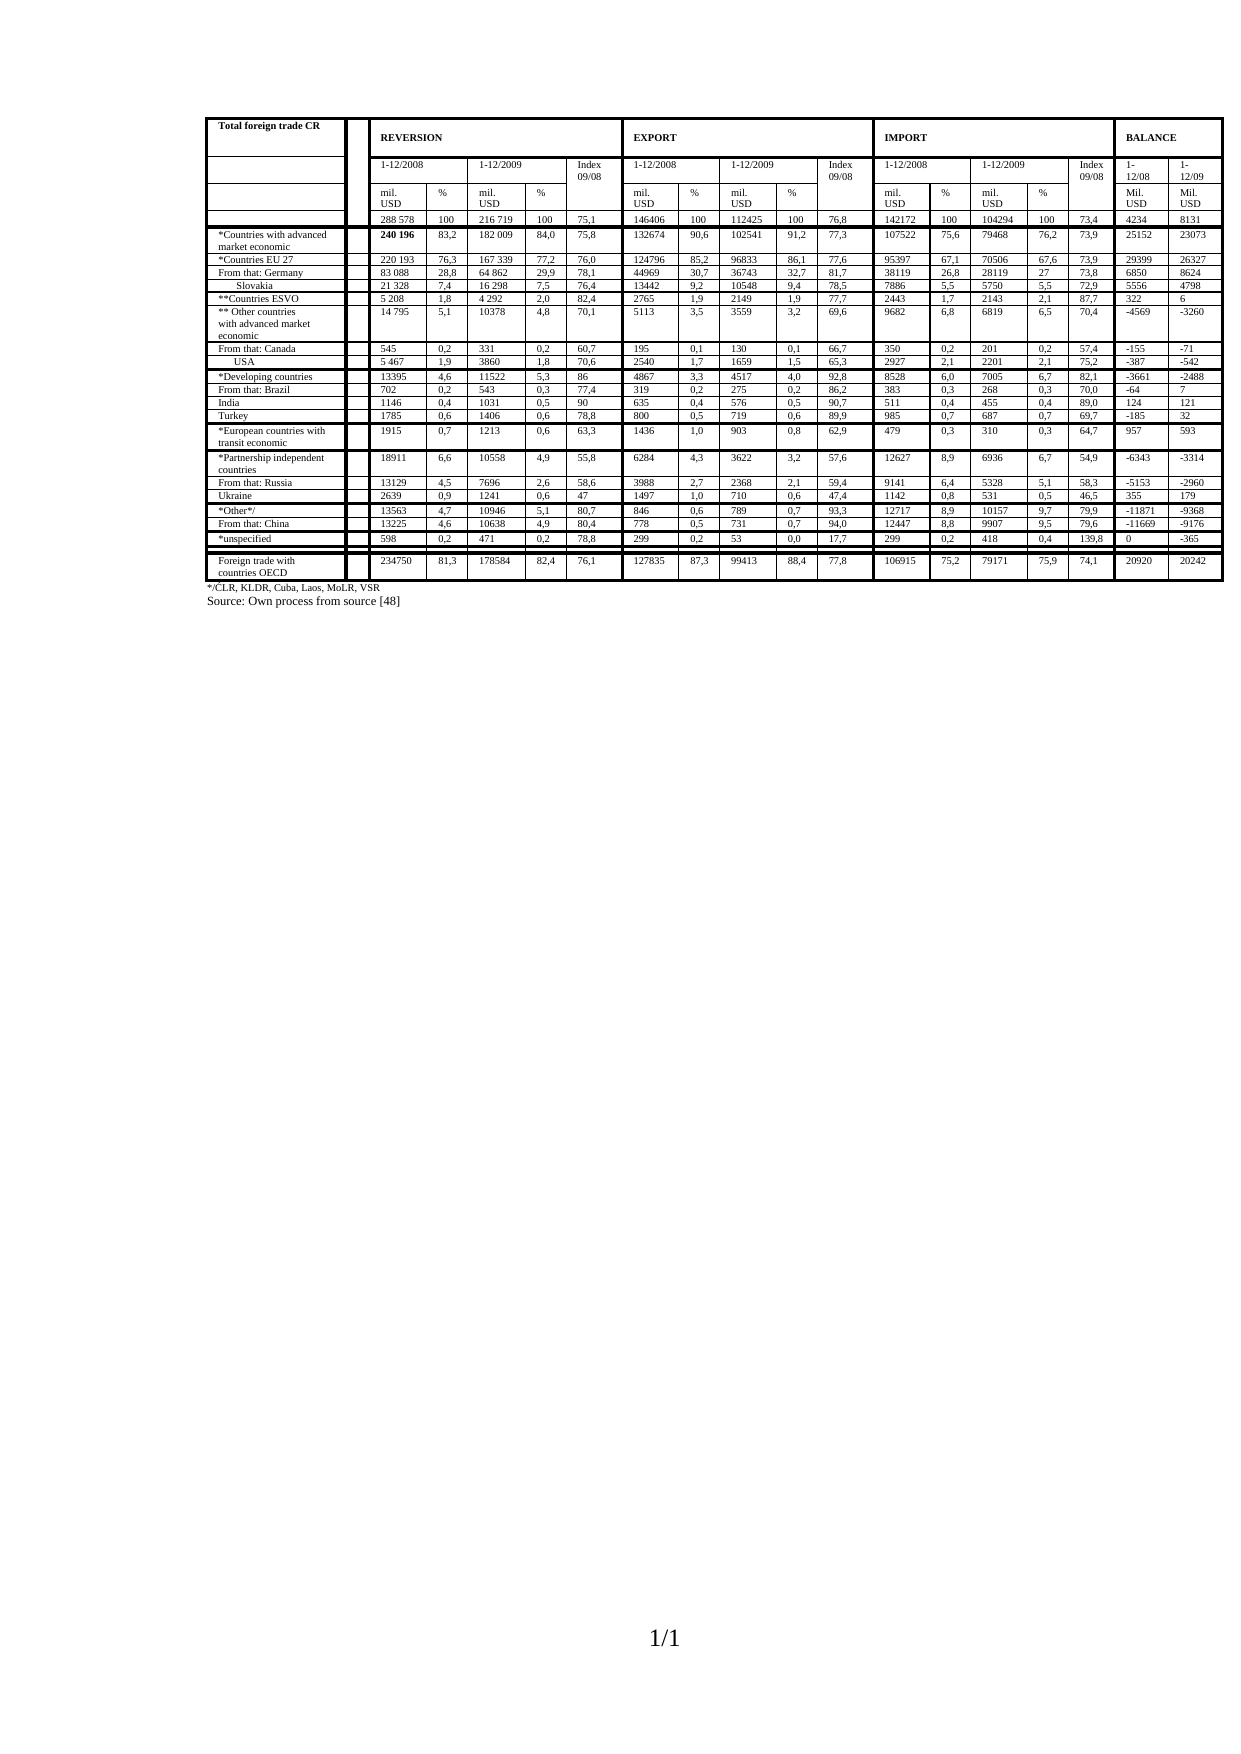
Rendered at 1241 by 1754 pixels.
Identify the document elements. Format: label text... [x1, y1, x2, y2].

table_cell [208, 184, 344, 210]
table_cell 6936 [971, 452, 1027, 476]
table_cell % [427, 184, 467, 210]
table_cell 4,3 [679, 452, 719, 476]
table_cell 531 [971, 490, 1027, 502]
table_cell 76,2 [1028, 229, 1068, 252]
table_cell 73,9 [1069, 229, 1113, 252]
table_cell 64,7 [1069, 425, 1113, 449]
table_cell 1,9 [777, 293, 817, 304]
table_cell 3622 [720, 452, 776, 476]
table_cell 0,7 [1028, 410, 1068, 422]
table_cell mil. USD [624, 184, 678, 210]
table_cell [348, 371, 368, 383]
table_cell 78,8 [567, 410, 621, 422]
table_cell 28,8 [427, 266, 467, 278]
table_cell 0,3 [931, 425, 970, 449]
table_cell 1-12/2009 [720, 159, 817, 183]
table_cell 0 [1116, 533, 1168, 545]
table_cell 106915 [875, 555, 929, 578]
table_cell 36743 [720, 266, 776, 278]
table_cell 9,5 [1028, 518, 1068, 530]
table_cell 70506 [971, 254, 1027, 265]
table_cell 511 [875, 397, 929, 409]
table_cell **Countries ESVO [208, 293, 344, 304]
table_cell 77,7 [818, 293, 872, 304]
table_cell 0,2 [679, 533, 719, 545]
table_cell 17,7 [818, 533, 872, 545]
table_cell -185 [1116, 410, 1168, 422]
table_cell 47,4 [818, 490, 872, 502]
table_cell 0,2 [526, 343, 566, 354]
table_cell mil. USD [875, 184, 929, 210]
table_cell 6850 [1116, 266, 1168, 278]
table_cell 319 [624, 384, 678, 396]
table_cell 80,7 [567, 505, 621, 517]
table_cell 350 [875, 343, 929, 354]
table_cell 240 196 [371, 229, 426, 252]
table_cell 100 [679, 211, 719, 225]
table_cell 6284 [624, 452, 678, 476]
table_cell *unspecified [208, 533, 344, 545]
table_cell 93,3 [818, 505, 872, 517]
table_cell 0,8 [777, 425, 817, 449]
table_cell 6,7 [1028, 452, 1068, 476]
table_cell 70,1 [567, 306, 621, 341]
table_cell [348, 397, 368, 409]
table_cell 220 193 [371, 254, 426, 265]
table_cell -5153 [1116, 477, 1168, 489]
table_cell 6,8 [931, 306, 970, 341]
table_cell 59,4 [818, 477, 872, 489]
table_cell 57,6 [818, 452, 872, 476]
table_cell 5556 [1116, 280, 1168, 291]
table_cell 13395 [371, 371, 426, 383]
table_cell 0,2 [526, 533, 566, 545]
table_cell 69,6 [818, 306, 872, 341]
table_cell 0,5 [777, 397, 817, 409]
table_cell [348, 477, 368, 489]
table_cell 2,1 [1028, 356, 1068, 367]
table_cell 4,8 [526, 306, 566, 341]
table_cell -542 [1169, 356, 1221, 367]
table_cell 0,7 [427, 425, 467, 449]
table_cell 355 [1116, 490, 1168, 502]
table_cell 1-12/2008 [875, 159, 970, 183]
table_cell 88,4 [777, 555, 817, 578]
table_cell 6,4 [931, 477, 970, 489]
table_cell 0,6 [526, 425, 566, 449]
table_cell 1-12/08 [1116, 159, 1168, 183]
table_cell [348, 306, 368, 341]
table_cell 6,5 [1028, 306, 1068, 341]
table_cell 69,7 [1069, 410, 1113, 422]
table_cell 7005 [971, 371, 1027, 383]
table_cell 9682 [875, 306, 929, 341]
table_cell 82,1 [1069, 371, 1113, 383]
table_cell 1-12/2008 [624, 159, 719, 183]
table_cell 0,7 [777, 505, 817, 517]
table_cell % [526, 184, 566, 210]
table_cell 75,8 [567, 229, 621, 252]
table_cell 1,7 [679, 356, 719, 367]
table_header IMPORT [875, 120, 1113, 156]
table_cell 9141 [875, 477, 929, 489]
table_cell Turkey [208, 410, 344, 422]
table_cell 8,9 [931, 505, 970, 517]
table_cell 4,9 [526, 452, 566, 476]
table_cell 1,9 [679, 293, 719, 304]
table_cell 0,3 [1028, 384, 1068, 396]
table_cell 4234 [1116, 211, 1168, 225]
table_cell 2143 [971, 293, 1027, 304]
table_cell 46,5 [1069, 490, 1113, 502]
table_cell 76,0 [567, 254, 621, 265]
table_cell 383 [875, 384, 929, 396]
table_cell 0,6 [526, 490, 566, 502]
table_cell 731 [720, 518, 776, 530]
table_cell 8131 [1169, 211, 1221, 225]
table_cell 2443 [875, 293, 929, 304]
table_cell 70,6 [567, 356, 621, 367]
table_cell 79468 [971, 229, 1027, 252]
table_cell 4,6 [427, 518, 467, 530]
table_cell 10378 [468, 306, 525, 341]
table_cell -387 [1116, 356, 1168, 367]
table_cell 127835 [624, 555, 678, 578]
table_cell 2,0 [526, 293, 566, 304]
table_cell 79,9 [1069, 505, 1113, 517]
table_cell *Countries EU 27 [208, 254, 344, 265]
table_cell 2,1 [777, 477, 817, 489]
table_cell 418 [971, 533, 1027, 545]
table_cell 4 292 [468, 293, 525, 304]
table_cell 2,1 [1028, 293, 1068, 304]
table_cell 0,3 [931, 384, 970, 396]
table_cell [348, 384, 368, 396]
table_cell 4798 [1169, 280, 1221, 291]
table_cell 6819 [971, 306, 1027, 341]
table_cell 545 [371, 343, 426, 354]
table_cell 985 [875, 410, 929, 422]
table_cell 75,1 [567, 211, 621, 225]
table_cell -3314 [1169, 452, 1221, 476]
table_cell 1-12/2009 [971, 159, 1068, 183]
table_cell % [931, 184, 970, 210]
table_cell 7 [1169, 384, 1221, 396]
table_cell 310 [971, 425, 1027, 449]
table_cell 0,8 [931, 490, 970, 502]
table_cell 16 298 [468, 280, 525, 291]
table_cell 2201 [971, 356, 1027, 367]
table_cell 846 [624, 505, 678, 517]
table_cell 0,2 [427, 343, 467, 354]
table_cell -3260 [1169, 306, 1221, 341]
table_cell 10548 [720, 280, 776, 291]
table_cell 3,2 [777, 306, 817, 341]
table_cell 0,2 [931, 533, 970, 545]
table_cell 83 088 [371, 266, 426, 278]
table_cell [208, 157, 344, 183]
table_cell [348, 425, 368, 449]
table_cell 6,6 [427, 452, 467, 476]
table_cell 2,7 [679, 477, 719, 489]
table_cell 25152 [1116, 229, 1168, 252]
table_cell 216 719 [468, 211, 525, 225]
table_cell 0,4 [1028, 533, 1068, 545]
table_cell 0,5 [679, 518, 719, 530]
table_cell 12627 [875, 452, 929, 476]
table_cell From that: Brazil [208, 384, 344, 396]
table_cell 0,1 [679, 343, 719, 354]
table_cell Foreign trade with countries OECD [208, 555, 344, 578]
table_cell 11522 [468, 371, 525, 383]
table_cell -11669 [1116, 518, 1168, 530]
table_cell [348, 356, 368, 367]
table_cell 1241 [468, 490, 525, 502]
table_cell -6343 [1116, 452, 1168, 476]
table_cell [348, 293, 368, 304]
table_cell 83,2 [427, 229, 467, 252]
table_cell 0,4 [1028, 397, 1068, 409]
table_cell 76,8 [818, 211, 872, 225]
table_cell 3,2 [777, 452, 817, 476]
table_cell 1,9 [427, 356, 467, 367]
table_cell 1-12/2009 [468, 159, 566, 183]
table_cell [348, 452, 368, 476]
table_cell 64 862 [468, 266, 525, 278]
table_cell 10157 [971, 505, 1027, 517]
table_cell 12717 [875, 505, 929, 517]
table_cell 0,0 [777, 533, 817, 545]
table_cell 598 [371, 533, 426, 545]
table_cell 0,6 [777, 410, 817, 422]
table_cell 4,6 [427, 371, 467, 383]
table_cell 79171 [971, 555, 1027, 578]
table_cell [348, 555, 368, 578]
table_cell 1,0 [679, 425, 719, 449]
table_cell [348, 229, 368, 252]
table_cell 121 [1169, 397, 1221, 409]
table_cell From that: Germany [208, 266, 344, 278]
table_cell 0,6 [427, 410, 467, 422]
table_cell 26,8 [931, 266, 970, 278]
table_cell 86 [567, 371, 621, 383]
table_cell 20920 [1116, 555, 1168, 578]
table_cell 5750 [971, 280, 1027, 291]
table_cell 13129 [371, 477, 426, 489]
table_cell 27 [1028, 266, 1068, 278]
table_cell 13563 [371, 505, 426, 517]
table_cell -9176 [1169, 518, 1221, 530]
table_cell 5 467 [371, 356, 426, 367]
table_cell 0,2 [679, 384, 719, 396]
table_cell 800 [624, 410, 678, 422]
table_cell 471 [468, 533, 525, 545]
table_cell 139,8 [1069, 533, 1113, 545]
table_cell 13442 [624, 280, 678, 291]
table_cell 5,1 [526, 505, 566, 517]
table_cell 702 [371, 384, 426, 396]
table_cell 593 [1169, 425, 1221, 449]
table_cell 47 [567, 490, 621, 502]
table_cell 58,3 [1069, 477, 1113, 489]
table_cell 73,8 [1069, 266, 1113, 278]
table_cell 3,5 [679, 306, 719, 341]
table_cell 75,2 [931, 555, 970, 578]
table_cell 5,1 [427, 306, 467, 341]
table_cell 70,0 [1069, 384, 1113, 396]
table_cell 100 [931, 211, 970, 225]
table_cell 0,6 [777, 490, 817, 502]
table_cell 8,9 [931, 452, 970, 476]
table_cell 7696 [468, 477, 525, 489]
table_cell [348, 518, 368, 530]
table_cell 10558 [468, 452, 525, 476]
table_cell 90 [567, 397, 621, 409]
table_cell 73,4 [1069, 211, 1113, 225]
table_cell ** Other countries with advanced market economic [208, 306, 344, 341]
table_cell 32 [1169, 410, 1221, 422]
table_cell 76,3 [427, 254, 467, 265]
table_cell 132674 [624, 229, 678, 252]
table_cell 635 [624, 397, 678, 409]
table_cell 7,5 [526, 280, 566, 291]
table_cell 94,0 [818, 518, 872, 530]
table_cell 76,4 [567, 280, 621, 291]
table_cell [348, 266, 368, 278]
table_cell 104294 [971, 211, 1027, 225]
table_cell 4,7 [427, 505, 467, 517]
table_cell 1-12/09 [1169, 159, 1221, 183]
table_cell 0,2 [427, 533, 467, 545]
table_cell 5 208 [371, 293, 426, 304]
table_cell 3559 [720, 306, 776, 341]
table_cell 1406 [468, 410, 525, 422]
table_cell 1497 [624, 490, 678, 502]
table_cell 130 [720, 343, 776, 354]
table_cell 8528 [875, 371, 929, 383]
table_cell 9,7 [1028, 505, 1068, 517]
table_cell 89,0 [1069, 397, 1113, 409]
table_cell 90,7 [818, 397, 872, 409]
table_cell -3661 [1116, 371, 1168, 383]
table_header Total foreign trade CR [208, 120, 344, 156]
table_cell 719 [720, 410, 776, 422]
table_cell 29,9 [526, 266, 566, 278]
table_cell [348, 410, 368, 422]
table_cell [348, 490, 368, 502]
table_cell -9368 [1169, 505, 1221, 517]
table_cell 299 [624, 533, 678, 545]
table_cell 7886 [875, 280, 929, 291]
table_cell 10638 [468, 518, 525, 530]
table_cell Mil. USD [1116, 184, 1168, 210]
table_cell From that: Russia [208, 477, 344, 489]
table_cell 2540 [624, 356, 678, 367]
table_cell [348, 280, 368, 291]
table_cell 79,6 [1069, 518, 1113, 530]
table_cell 72,9 [1069, 280, 1113, 291]
table_cell 543 [468, 384, 525, 396]
table_cell 8624 [1169, 266, 1221, 278]
table_cell 0,2 [777, 384, 817, 396]
table_cell 6 [1169, 293, 1221, 304]
table_cell 124 [1116, 397, 1168, 409]
table_cell [208, 211, 344, 225]
table_cell India [208, 397, 344, 409]
table_cell 78,8 [567, 533, 621, 545]
table_cell 57,4 [1069, 343, 1113, 354]
table_cell 87,7 [1069, 293, 1113, 304]
table_cell 0,5 [679, 410, 719, 422]
table_cell 182 009 [468, 229, 525, 252]
table_cell [348, 254, 368, 265]
table_cell % [1028, 184, 1068, 210]
table_cell 142172 [875, 211, 929, 225]
table_cell 903 [720, 425, 776, 449]
table_cell 957 [1116, 425, 1168, 449]
table_cell 1785 [371, 410, 426, 422]
table_cell 2765 [624, 293, 678, 304]
table_cell 0,6 [679, 505, 719, 517]
table_cell [348, 505, 368, 517]
table_cell 112425 [720, 211, 776, 225]
table_cell *European countries with transit economic [208, 425, 344, 449]
table_cell 275 [720, 384, 776, 396]
table_cell 91,2 [777, 229, 817, 252]
table_cell 3860 [468, 356, 525, 367]
table_cell 331 [468, 343, 525, 354]
table_cell *Other*/ [208, 505, 344, 517]
table_cell 87,3 [679, 555, 719, 578]
table_cell 74,1 [1069, 555, 1113, 578]
table_header EXPORT [624, 120, 872, 156]
table_cell 0,7 [777, 518, 817, 530]
table_cell 2149 [720, 293, 776, 304]
table_cell 0,2 [427, 384, 467, 396]
table_cell 21 328 [371, 280, 426, 291]
table_cell 0,4 [931, 397, 970, 409]
table_cell 23073 [1169, 229, 1221, 252]
table_cell 100 [427, 211, 467, 225]
table_cell 90,6 [679, 229, 719, 252]
table_cell 95397 [875, 254, 929, 265]
table_cell 60,7 [567, 343, 621, 354]
table_cell Index 09/08 [1069, 159, 1113, 210]
table_cell 89,9 [818, 410, 872, 422]
table_cell Mil. USD [1169, 184, 1221, 210]
table_cell 107522 [875, 229, 929, 252]
table_cell -71 [1169, 343, 1221, 354]
table_cell 54,9 [1069, 452, 1113, 476]
table_cell 299 [875, 533, 929, 545]
table_cell 67,1 [931, 254, 970, 265]
table_cell 0,2 [1028, 343, 1068, 354]
table_cell 77,3 [818, 229, 872, 252]
table_cell 0,3 [526, 384, 566, 396]
table_cell 1,8 [526, 356, 566, 367]
table_cell 102541 [720, 229, 776, 252]
table_cell 710 [720, 490, 776, 502]
table_cell 7,4 [427, 280, 467, 291]
table_cell 5,5 [1028, 280, 1068, 291]
table_cell 2927 [875, 356, 929, 367]
table_cell 178584 [468, 555, 525, 578]
table_cell 0,9 [427, 490, 467, 502]
table_cell 288 578 [371, 211, 426, 225]
table_cell -11871 [1116, 505, 1168, 517]
table_cell 100 [526, 211, 566, 225]
table_cell 0,3 [1028, 425, 1068, 449]
table_cell 70,4 [1069, 306, 1113, 341]
table_cell 3,3 [679, 371, 719, 383]
table_cell -365 [1169, 533, 1221, 545]
table_cell 100 [1028, 211, 1068, 225]
table_cell 26327 [1169, 254, 1221, 265]
table_cell 0,5 [526, 397, 566, 409]
table_cell 12447 [875, 518, 929, 530]
table_cell 6,7 [1028, 371, 1068, 383]
table_cell [348, 343, 368, 354]
table_header REVERSION [371, 120, 621, 156]
table_cell 58,6 [567, 477, 621, 489]
table_cell 201 [971, 343, 1027, 354]
table_cell 1146 [371, 397, 426, 409]
table_cell 53 [720, 533, 776, 545]
table_cell 5328 [971, 477, 1027, 489]
table_cell 100 [777, 211, 817, 225]
table_cell 65,3 [818, 356, 872, 367]
table_cell -2960 [1169, 477, 1221, 489]
table_cell 44969 [624, 266, 678, 278]
table_cell 268 [971, 384, 1027, 396]
table_cell mil. USD [971, 184, 1027, 210]
table_cell 2,6 [526, 477, 566, 489]
table_cell 10946 [468, 505, 525, 517]
table_cell 75,9 [1028, 555, 1068, 578]
table_cell 146406 [624, 211, 678, 225]
table_cell From that: Canada [208, 343, 344, 354]
table_cell mil. USD [468, 184, 525, 210]
table_cell 81,3 [427, 555, 467, 578]
table_cell 85,2 [679, 254, 719, 265]
table_cell *Countries with advanced market economic [208, 229, 344, 252]
table_cell 9,2 [679, 280, 719, 291]
table_cell 78,1 [567, 266, 621, 278]
table_cell 30,7 [679, 266, 719, 278]
table_cell 1659 [720, 356, 776, 367]
table_cell 62,9 [818, 425, 872, 449]
table_cell 55,8 [567, 452, 621, 476]
table_cell 1915 [371, 425, 426, 449]
table_cell 13225 [371, 518, 426, 530]
table_cell 479 [875, 425, 929, 449]
table_cell 86,2 [818, 384, 872, 396]
table_cell 9907 [971, 518, 1027, 530]
table_cell 1,8 [427, 293, 467, 304]
table_cell 1142 [875, 490, 929, 502]
table_cell -155 [1116, 343, 1168, 354]
table_cell mil. USD [720, 184, 776, 210]
table_cell 78,5 [818, 280, 872, 291]
table_cell Slovakia [208, 280, 344, 291]
table_cell Ukraine [208, 490, 344, 502]
table_cell 2639 [371, 490, 426, 502]
table_cell 8,8 [931, 518, 970, 530]
table_cell 1436 [624, 425, 678, 449]
table_cell 80,4 [567, 518, 621, 530]
table_cell 96833 [720, 254, 776, 265]
table_cell 234750 [371, 555, 426, 578]
table_cell 1031 [468, 397, 525, 409]
table_cell % [679, 184, 719, 210]
table_cell -4569 [1116, 306, 1168, 341]
table_cell 18911 [371, 452, 426, 476]
table_cell mil. USD [371, 184, 426, 210]
table_cell 77,2 [526, 254, 566, 265]
table_cell 4517 [720, 371, 776, 383]
table_cell % [777, 184, 817, 210]
table_cell 81,7 [818, 266, 872, 278]
table_cell 5,1 [1028, 477, 1068, 489]
table_cell 179 [1169, 490, 1221, 502]
table_cell 0,4 [427, 397, 467, 409]
table_cell 4867 [624, 371, 678, 383]
table_cell 455 [971, 397, 1027, 409]
table_cell 2368 [720, 477, 776, 489]
table_cell 778 [624, 518, 678, 530]
table_cell 32,7 [777, 266, 817, 278]
table_cell 82,4 [567, 293, 621, 304]
table_cell 2,1 [931, 356, 970, 367]
table_cell *Partnership independent countries [208, 452, 344, 476]
table_cell 84,0 [526, 229, 566, 252]
table_cell 322 [1116, 293, 1168, 304]
table_cell 687 [971, 410, 1027, 422]
table_cell 29399 [1116, 254, 1168, 265]
table_cell 0,2 [931, 343, 970, 354]
table_cell 195 [624, 343, 678, 354]
table_cell 1213 [468, 425, 525, 449]
table_cell 73,9 [1069, 254, 1113, 265]
table_cell 3988 [624, 477, 678, 489]
table_header BALANCE [1116, 120, 1221, 156]
table_header [348, 120, 368, 225]
table_cell 789 [720, 505, 776, 517]
table_cell -64 [1116, 384, 1168, 396]
table_cell 86,1 [777, 254, 817, 265]
text Source: Own process from source [48] [207, 593, 1122, 608]
table_cell 4,0 [777, 371, 817, 383]
table_cell 92,8 [818, 371, 872, 383]
table_cell 0,1 [777, 343, 817, 354]
table_cell 77,6 [818, 254, 872, 265]
table_cell 1-12/2008 [371, 159, 467, 183]
table_cell 1,0 [679, 490, 719, 502]
table_cell From that: China [208, 518, 344, 530]
text */ĆLR, KLDR, Cuba, Laos, MoLR, VSR [207, 582, 1122, 593]
table_cell 75,6 [931, 229, 970, 252]
table_cell -2488 [1169, 371, 1221, 383]
table_cell 28119 [971, 266, 1027, 278]
table_cell 38119 [875, 266, 929, 278]
table_cell 66,7 [818, 343, 872, 354]
table_cell 0,6 [526, 410, 566, 422]
table_cell 0,5 [1028, 490, 1068, 502]
table_cell 1,5 [777, 356, 817, 367]
table_cell 4,9 [526, 518, 566, 530]
table_cell Index 09/08 [818, 159, 872, 210]
table_cell USA [208, 356, 344, 367]
table_cell 167 339 [468, 254, 525, 265]
table_cell 124796 [624, 254, 678, 265]
table_cell 0,7 [931, 410, 970, 422]
table_cell 63,3 [567, 425, 621, 449]
table_cell 67,6 [1028, 254, 1068, 265]
table_cell 77,4 [567, 384, 621, 396]
table_cell 82,4 [526, 555, 566, 578]
table_cell 76,1 [567, 555, 621, 578]
table_cell 99413 [720, 555, 776, 578]
table_cell 5113 [624, 306, 678, 341]
table_cell 5,5 [931, 280, 970, 291]
table_cell 20242 [1169, 555, 1221, 578]
table_cell 0,4 [679, 397, 719, 409]
table_cell 576 [720, 397, 776, 409]
table_cell 9,4 [777, 280, 817, 291]
table_cell 6,0 [931, 371, 970, 383]
table_cell [348, 533, 368, 545]
table_cell 5,3 [526, 371, 566, 383]
table_cell Index 09/08 [567, 159, 621, 210]
table_cell 14 795 [371, 306, 426, 341]
table_cell 1,7 [931, 293, 970, 304]
table_cell 77,8 [818, 555, 872, 578]
table_cell 4,5 [427, 477, 467, 489]
table_cell *Developing countries [208, 371, 344, 383]
table_cell 75,2 [1069, 356, 1113, 367]
